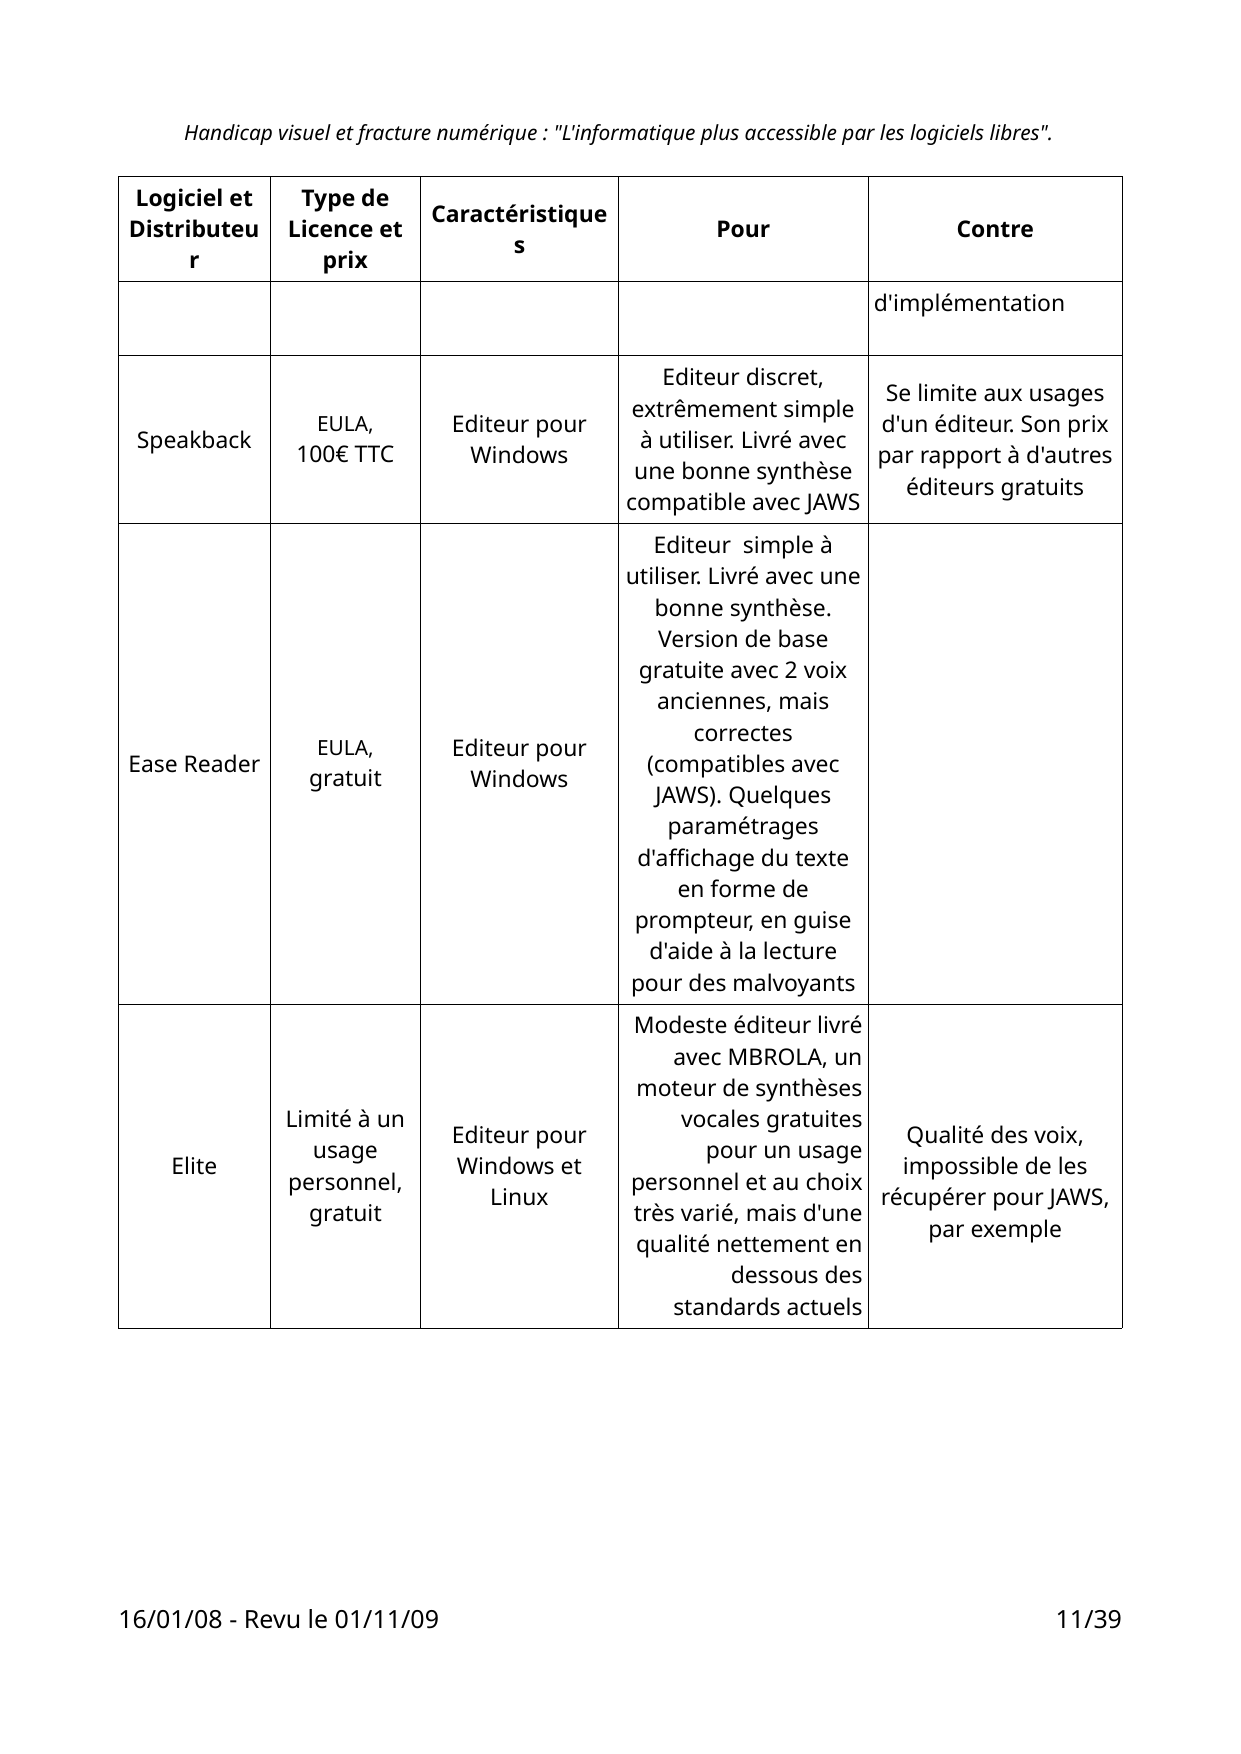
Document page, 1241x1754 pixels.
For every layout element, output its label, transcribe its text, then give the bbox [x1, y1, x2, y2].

table_cell Speakback [119, 356, 270, 523]
table_cell [119, 282, 270, 355]
table_cell Qualité des voix, impossible de les récupérer pour JAWS, par exemple [869, 1005, 1122, 1328]
table_cell EULA, 100€ TTC [271, 356, 420, 523]
table_cell d'implémentation [869, 282, 1122, 355]
table_cell Modeste éditeur livré avec MBROLA, un moteur de synthèses vocales gratuites pour un usage personnel et au choix très varié, mais d'une qualité nettement en dessous des standards actuels [619, 1005, 868, 1328]
table_cell Elite [119, 1005, 270, 1328]
table_cell Editeur pour Windows [421, 524, 618, 1003]
table_cell EULA, gratuit [271, 524, 420, 1003]
table_header Logiciel et Distributeur [119, 177, 270, 281]
table_cell [869, 524, 1122, 1003]
table_cell [421, 282, 618, 355]
table_cell Ease Reader [119, 524, 270, 1003]
table_header Contre [869, 177, 1122, 281]
table_cell Editeur simple à utiliser. Livré avec une bonne synthèse. Version de base gratuite avec 2 voix anciennes, mais correctes (compatibles avec JAWS). Quelques paramétrages d'affichage du texte en forme de prompteur, en guise d'aide à la lecture pour des malvoyants [619, 524, 868, 1003]
table_cell Editeur pour Windows [421, 356, 618, 523]
table_header Type de Licence et prix [271, 177, 420, 281]
table_cell Editeur discret, extrêmement simple à utiliser. Livré avec une bonne synthèse compatible avec JAWS [619, 356, 868, 523]
table_cell Se limite aux usages d'un éditeur. Son prix par rapport à d'autres éditeurs gratuits [869, 356, 1122, 523]
table_cell [619, 282, 868, 355]
table_header Pour [619, 177, 868, 281]
table_cell Editeur pour Windows et Linux [421, 1005, 618, 1328]
table_cell Limité à un usage personnel, gratuit [271, 1005, 420, 1328]
table_header Caractéristiques [421, 177, 618, 281]
table_cell [271, 282, 420, 355]
